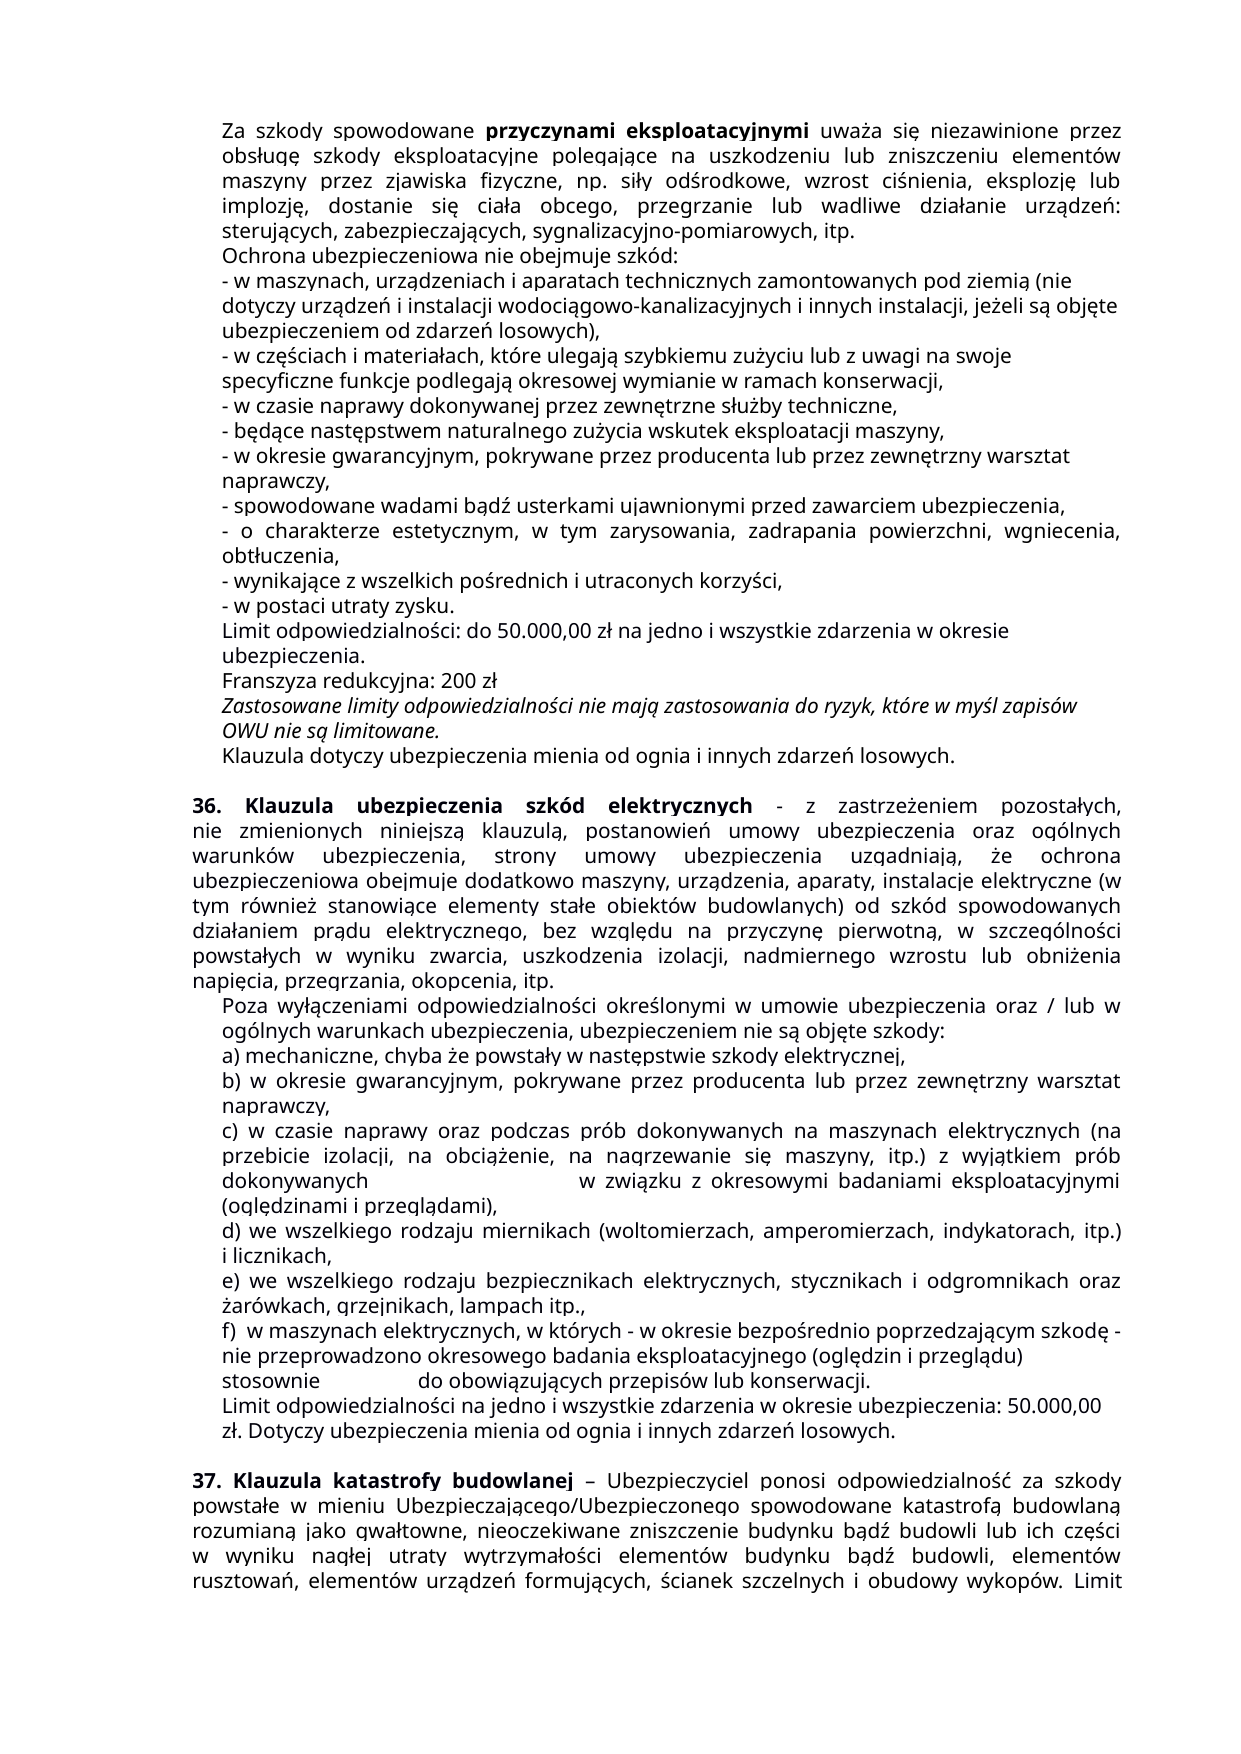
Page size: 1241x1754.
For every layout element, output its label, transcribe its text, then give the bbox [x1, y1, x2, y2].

text c) w czasie naprawy oraz podczas prób dokonywanych na maszynach elektrycznych (na przebicie izolacji, na obciążenie, na nagrzewanie się maszyny, itp.) z wyjątkiem prób dokonywanych w związku z okresowymi badaniami eksploatacyjnymi (oględzinami i przeglądami), [222, 1118, 1122, 1218]
text Limit odpowiedzialności: do 50.000,00 zł na jedno i wszystkie zdarzenia w okresie ubezpieczenia. [222, 618, 1122, 668]
text f) w maszynach elektrycznych, w których - w okresie bezpośrednio poprzedzającym szkodę - nie przeprowadzono okresowego badania eksploatacyjnego (oględzin i przeglądu) stosownie do obowiązujących przepisów lub konserwacji. [222, 1318, 1122, 1393]
text - będące następstwem naturalnego zużycia wskutek eksploatacji maszyny, [222, 418, 1122, 443]
text - spowodowane wadami bądź usterkami ujawnionymi przed zawarciem ubezpieczenia, [222, 493, 1122, 518]
text - o charakterze estetycznym, w tym zarysowania, zadrapania powierzchni, wgniecenia, obtłuczenia, [222, 518, 1122, 568]
text - w postaci utraty zysku. [222, 593, 1122, 618]
text - wynikające z wszelkich pośrednich i utraconych korzyści, [222, 568, 1122, 593]
text Za szkody spowodowane przyczynami eksploatacyjnymi uważa się niezawinione przez obsługę szkody eksploatacyjne polegające na uszkodzeniu lub zniszczeniu elementów maszyny przez zjawiska fizyczne, np. siły odśrodkowe, wzrost ciśnienia, eksplozję lub implozję, dostanie się ciała obcego, przegrzanie lub wadliwe działanie urządzeń: sterujących, zabezpieczających, sygnalizacyjno-pomiarowych, itp. [222, 118, 1122, 243]
text - w maszynach, urządzeniach i aparatach technicznych zamontowanych pod ziemią (nie dotyczy urządzeń i instalacji wodociągowo-kanalizacyjnych i innych instalacji, jeżeli są objęte ubezpieczeniem od zdarzeń losowych), [222, 268, 1122, 343]
text - w częściach i materiałach, które ulegają szybkiemu zużyciu lub z uwagi na swoje specyficzne funkcje podlegają okresowej wymianie w ramach konserwacji, [222, 343, 1122, 393]
text e) we wszelkiego rodzaju bezpiecznikach elektrycznych, stycznikach i odgromnikach oraz żarówkach, grzejnikach, lampach itp., [222, 1268, 1122, 1318]
list 36. Klauzula ubezpieczenia szkód elektrycznych - z zastrzeżeniem pozostałych, nie zmienionych niniejszą klauzulą, postanowień umowy ubezpieczenia oraz ogólnych warunków ubezpieczenia, strony umowy ubezpieczenia uzgadniają, że ochrona ubezpieczeniowa obejmuje dodatkowo maszyny, urządzenia, aparaty, instalacje elektryczne (w tym również stanowiące elementy stałe obiektów budowlanych) od szkód spowodowanych działaniem prądu elektrycznego, bez względu na przyczynę pierwotną, w szczególności powstałych w wyniku zwarcia, uszkodzenia izolacji, nadmiernego wzrostu lub obniżenia napięcia, przegrzania, okopcenia, itp. [192, 793, 1122, 993]
list 37. Klauzula katastrofy budowlanej – Ubezpieczyciel ponosi odpowiedzialność za szkody powstałe w mieniu Ubezpieczającego/Ubezpieczonego spowodowane katastrofą budowlaną rozumianą jako gwałtowne, nieoczekiwane zniszczenie budynku bądź budowli lub ich części w wyniku nagłej utraty wytrzymałości elementów budynku bądź budowli, elementów rusztowań, elementów urządzeń formujących, ścianek szczelnych i obudowy wykopów. Limit [192, 1468, 1122, 1593]
text Poza wyłączeniami odpowiedzialności określonymi w umowie ubezpieczenia oraz / lub w ogólnych warunkach ubezpieczenia, ubezpieczeniem nie są objęte szkody: [222, 993, 1122, 1043]
text Klauzula dotyczy ubezpieczenia mienia od ognia i innych zdarzeń losowych. [222, 743, 1122, 768]
text - w czasie naprawy dokonywanej przez zewnętrzne służby techniczne, [222, 393, 1122, 418]
text a) mechaniczne, chyba że powstały w następstwie szkody elektrycznej, [222, 1043, 1122, 1068]
text Franszyza redukcyjna: 200 zł [222, 668, 1122, 693]
text Limit odpowiedzialności na jedno i wszystkie zdarzenia w okresie ubezpieczenia: 50.000,00 zł. Dotyczy ubezpieczenia mienia od ognia i innych zdarzeń losowych. [222, 1393, 1122, 1443]
text - w okresie gwarancyjnym, pokrywane przez producenta lub przez zewnętrzny warsztat naprawczy, [222, 443, 1122, 493]
text Zastosowane limity odpowiedzialności nie mają zastosowania do ryzyk, które w myśl zapisów OWU nie są limitowane. [222, 693, 1122, 743]
text b) w okresie gwarancyjnym, pokrywane przez producenta lub przez zewnętrzny warsztat naprawczy, [222, 1068, 1122, 1118]
text Ochrona ubezpieczeniowa nie obejmuje szkód: [222, 243, 1122, 268]
text d) we wszelkiego rodzaju miernikach (woltomierzach, amperomierzach, indykatorach, itp.) i licznikach, [222, 1218, 1122, 1268]
